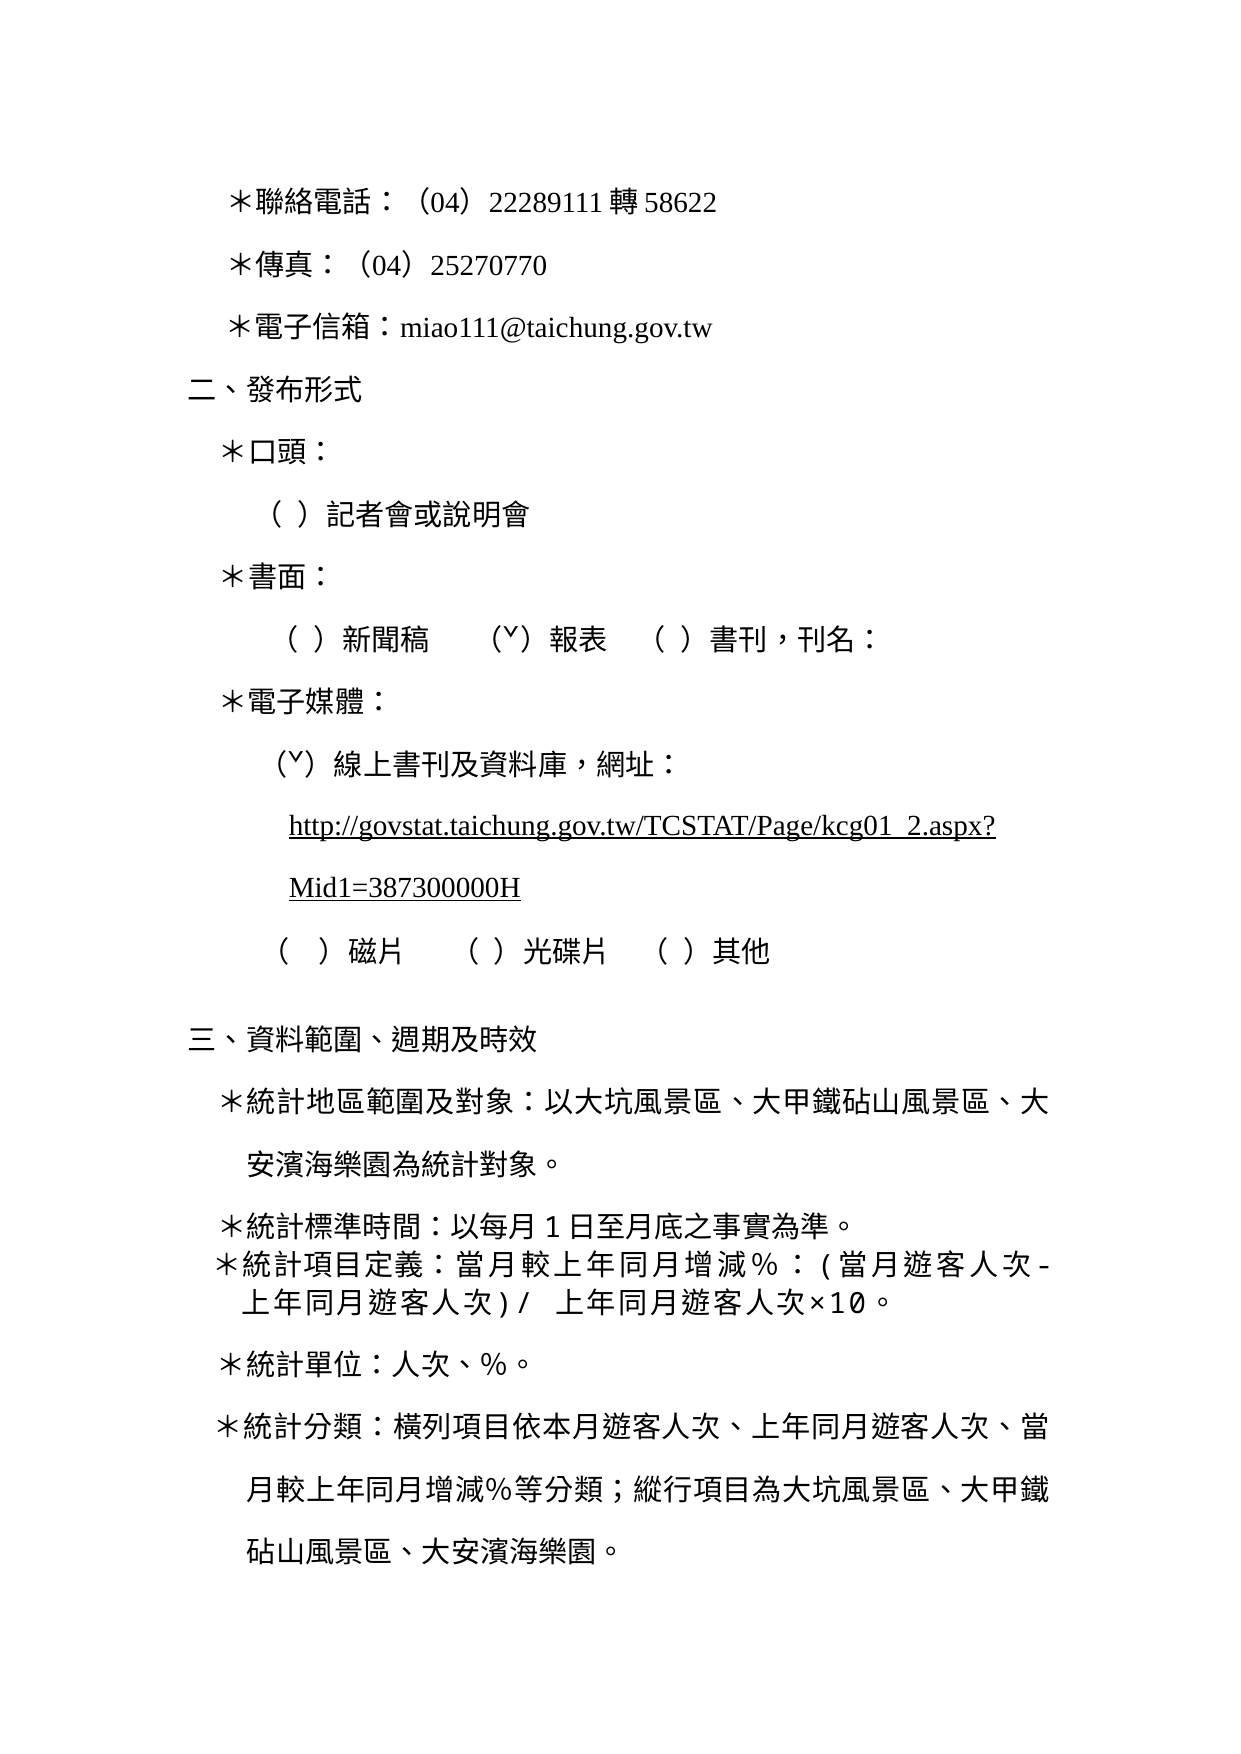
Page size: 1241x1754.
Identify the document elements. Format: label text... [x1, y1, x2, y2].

text 二、發布形式 [187, 346, 1053, 408]
text 三、資料範圍、週期及時效 [187, 996, 1053, 1058]
text （ ）磁片 （ ）光碟片 （ ）其他 [187, 908, 1087, 971]
text ＊電子媒體： [218, 658, 1053, 721]
text ＊統計地區範圍及對象：以大坑風景區、大甲鐵砧山風景區、大安濱海樂園為統計對象。 [217, 1058, 1053, 1183]
list 口頭： [218, 408, 1053, 471]
text （ ）新聞稿 （ˇ）報表 （ ）書刊，刊名： [218, 596, 1053, 658]
text ＊統計分類：橫列項目依本月遊客人次、上年同月遊客人次、當月較上年同月增減％等分類；縱行項目為大坑風景區、大甲鐵砧山風景區、大安濱海樂園。 [214, 1383, 1053, 1571]
list 書面： [218, 533, 1053, 596]
text ＊統計項目定義：當月較上年同月增減％：(當月遊客人次-上年同月遊客人次)/ 上年同月遊客人次×10。 [212, 1246, 1053, 1321]
text （ˇ）線上書刊及資料庫，網址： http://govstat.taichung.gov.tw/TCSTAT/Page/kcg01_2.aspx?Mid1=387300000H [258, 721, 1087, 908]
text ＊聯絡電話：（04）22289111轉58622 [187, 158, 1053, 221]
text ＊電子信箱：miao111@taichung.gov.tw [187, 283, 1053, 346]
text ＊傳真：（04）25270770 [187, 221, 1053, 283]
text （ ）記者會或說明會 [187, 471, 1053, 533]
text ＊統計標準時間：以每月1日至月底之事實為準。 [217, 1183, 1053, 1246]
text ＊統計單位：人次、％。 [187, 1321, 1053, 1383]
